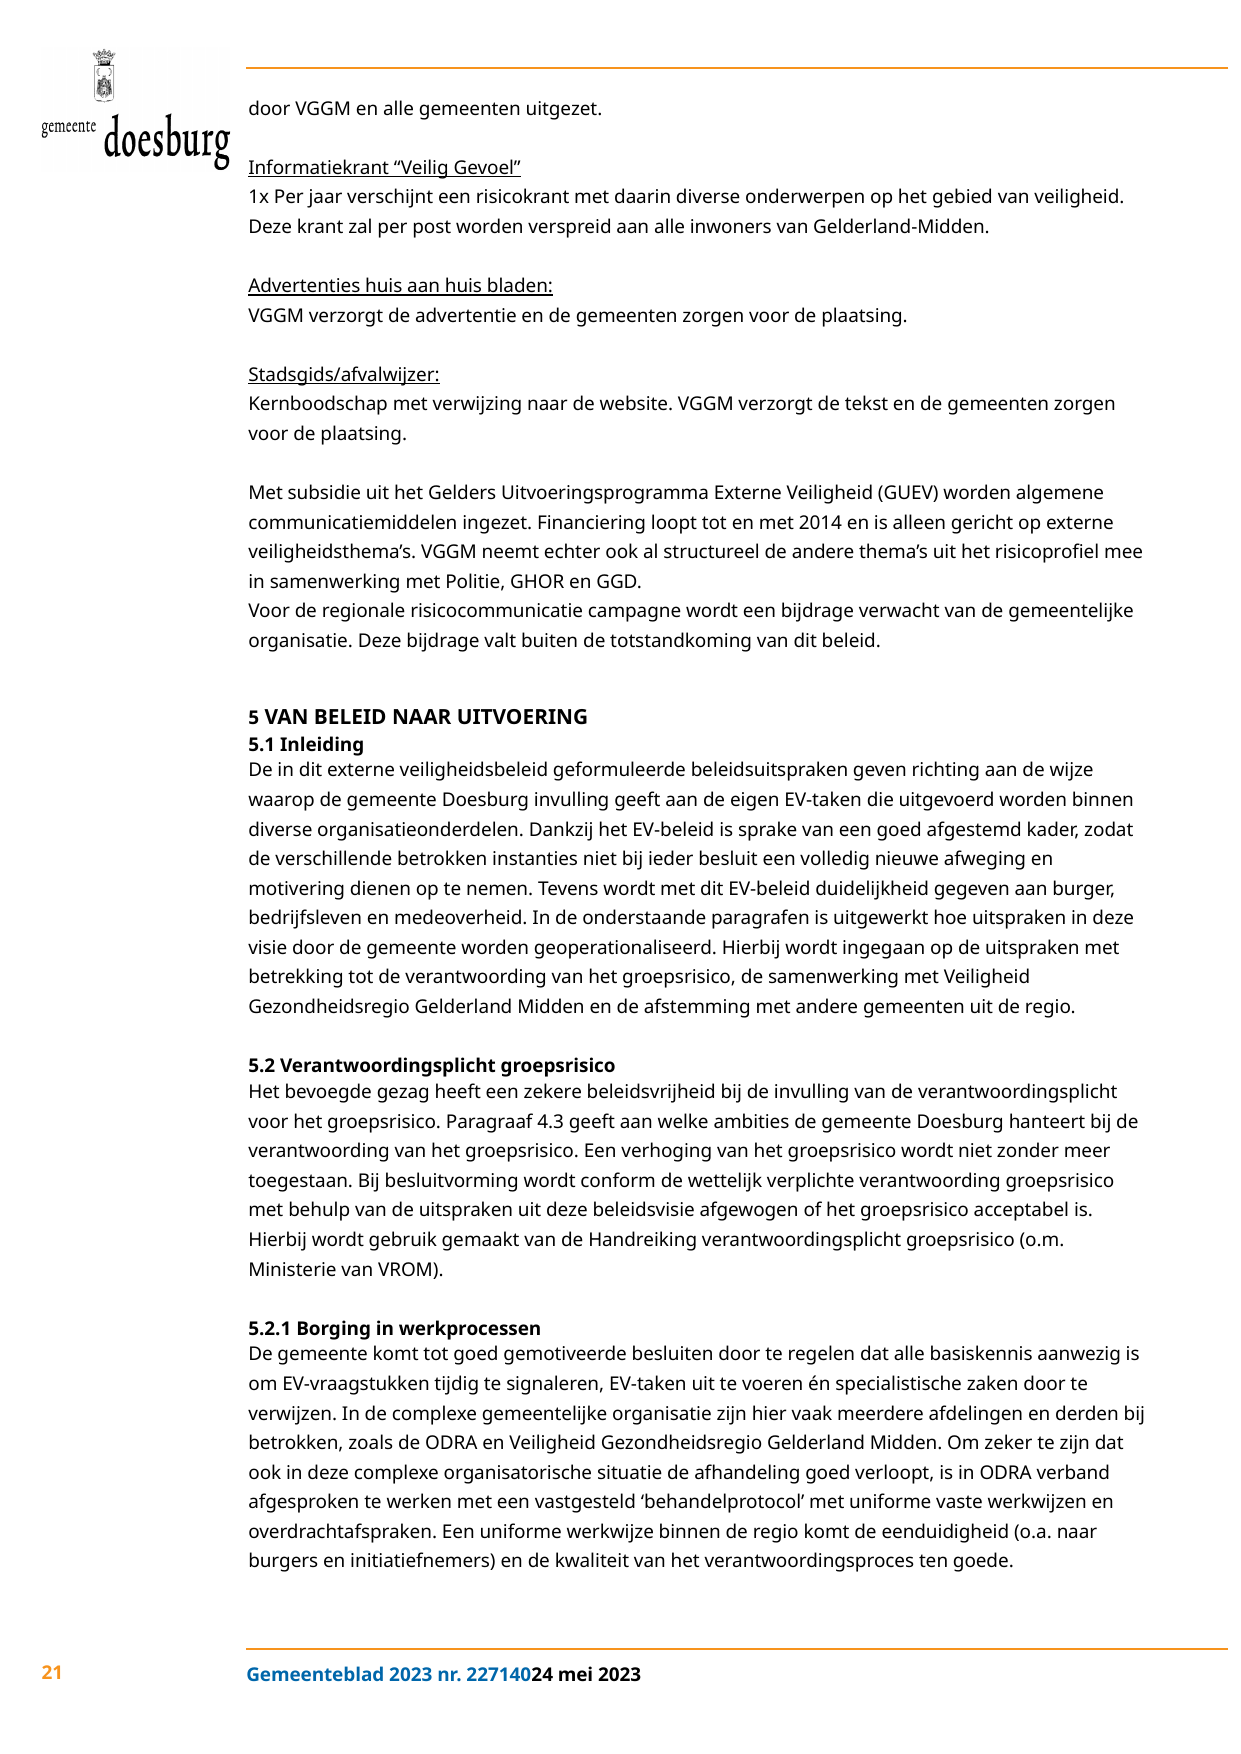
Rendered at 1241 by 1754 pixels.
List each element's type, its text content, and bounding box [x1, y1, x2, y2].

text 5 VAN BELEID NAAR UITVOERING [248, 702, 1152, 731]
text 5.1 Inleiding [248, 731, 1152, 757]
text Het bevoegde gezag heeft een zekere beleidsvrijheid bij de invulling van de verantwoordingsplicht voor het groepsrisico. Paragraaf 4.3 geeft aan welke ambities de gemeente Doesburg hanteert bij de verantwoording van het groepsrisico. Een verhoging van het groepsrisico wordt niet zonder meer toegestaan. Bij besluitvorming wordt conform de wettelijk verplichte verantwoording groepsrisico met behulp van de uitspraken uit deze beleidsvisie afgewogen of het groepsrisico acceptabel is. Hierbij wordt gebruik gemaakt van de Handreiking verantwoordingsplicht groepsrisico (o.m. Ministerie van VROM). [248, 1078, 1152, 1281]
text 5.2 Verantwoordingsplicht groepsrisico [248, 1052, 1152, 1078]
text door VGGM en alle gemeenten uitgezet. [248, 95, 1152, 121]
text 1x Per jaar verschijnt een risicokrant met daarin diverse onderwerpen op het gebied van veiligheid. Deze krant zal per post worden verspreid aan alle inwoners van Gelderland-Midden. [248, 183, 1152, 239]
text Voor de regionale risicocommunicatie campagne wordt een bijdrage verwacht van de gemeentelijke organisatie. Deze bijdrage valt buiten de totstandkoming van dit beleid. [248, 598, 1152, 653]
text De in dit externe veiligheidsbeleid geformuleerde beleidsuitspraken geven richting aan de wijze waarop de gemeente Doesburg invulling geeft aan de eigen EV-taken die uitgevoerd worden binnen diverse organisatieonderdelen. Dankzij het EV-beleid is sprake van een goed afgestemd kader, zodat de verschillende betrokken instanties niet bij ieder besluit een volledig nieuwe afweging en motivering dienen op te nemen. Tevens wordt met dit EV-beleid duidelijkheid gegeven aan burger, bedrijfsleven en medeoverheid. In de onderstaande paragrafen is uitgewerkt hoe uitspraken in deze visie door de gemeente worden geoperationaliseerd. Hierbij wordt ingegaan op de uitspraken met betrekking tot de verantwoording van het groepsrisico, de samenwerking met Veiligheid Gezondheidsregio Gelderland Midden en de afstemming met andere gemeenten uit de regio. [248, 757, 1152, 1019]
text VGGM verzorgt de advertentie en de gemeenten zorgen voor de plaatsing. [248, 302, 1152, 328]
text Stadsgids/afvalwijzer: [248, 361, 1152, 387]
text Advertenties huis aan huis bladen: [248, 272, 1152, 298]
text Informatiekrant “Veilig Gevoel” [248, 154, 1152, 180]
text Kernboodschap met verwijzing naar de website. VGGM verzorgt de tekst en de gemeenten zorgen voor de plaatsing. [248, 391, 1152, 446]
text De gemeente komt tot goed gemotiveerde besluiten door te regelen dat alle basiskennis aanwezig is om EV-vraagstukken tijdig te signaleren, EV-taken uit te voeren én specialistische zaken door te verwijzen. In de complexe gemeentelijke organisatie zijn hier vaak meerdere afdelingen en derden bij betrokken, zoals de ODRA en Veiligheid Gezondheidsregio Gelderland Midden. Om zeker te zijn dat ook in deze complexe organisatorische situatie de afhandeling goed verloopt, is in ODRA verband afgesproken te werken met een vastgesteld ‘behandelprotocol’ met uniforme vaste werkwijzen en overdrachtafspraken. Een uniforme werkwijze binnen de regio komt de eenduidigheid (o.a. naar burgers en initiatiefnemers) en de kwaliteit van het verantwoordingsproces ten goede. [248, 1341, 1152, 1573]
text 5.2.1 Borging in werkprocessen [248, 1315, 1152, 1341]
picture [41, 47, 231, 172]
text Met subsidie uit het Gelders Uitvoeringsprogramma Externe Veiligheid (GUEV) worden algemene communicatiemiddelen ingezet. Financiering loopt tot en met 2014 en is alleen gericht op externe veiligheidsthema’s. VGGM neemt echter ook al structureel de andere thema’s uit het risicoprofiel mee in samenwerking met Politie, GHOR en GGD. [248, 479, 1152, 594]
